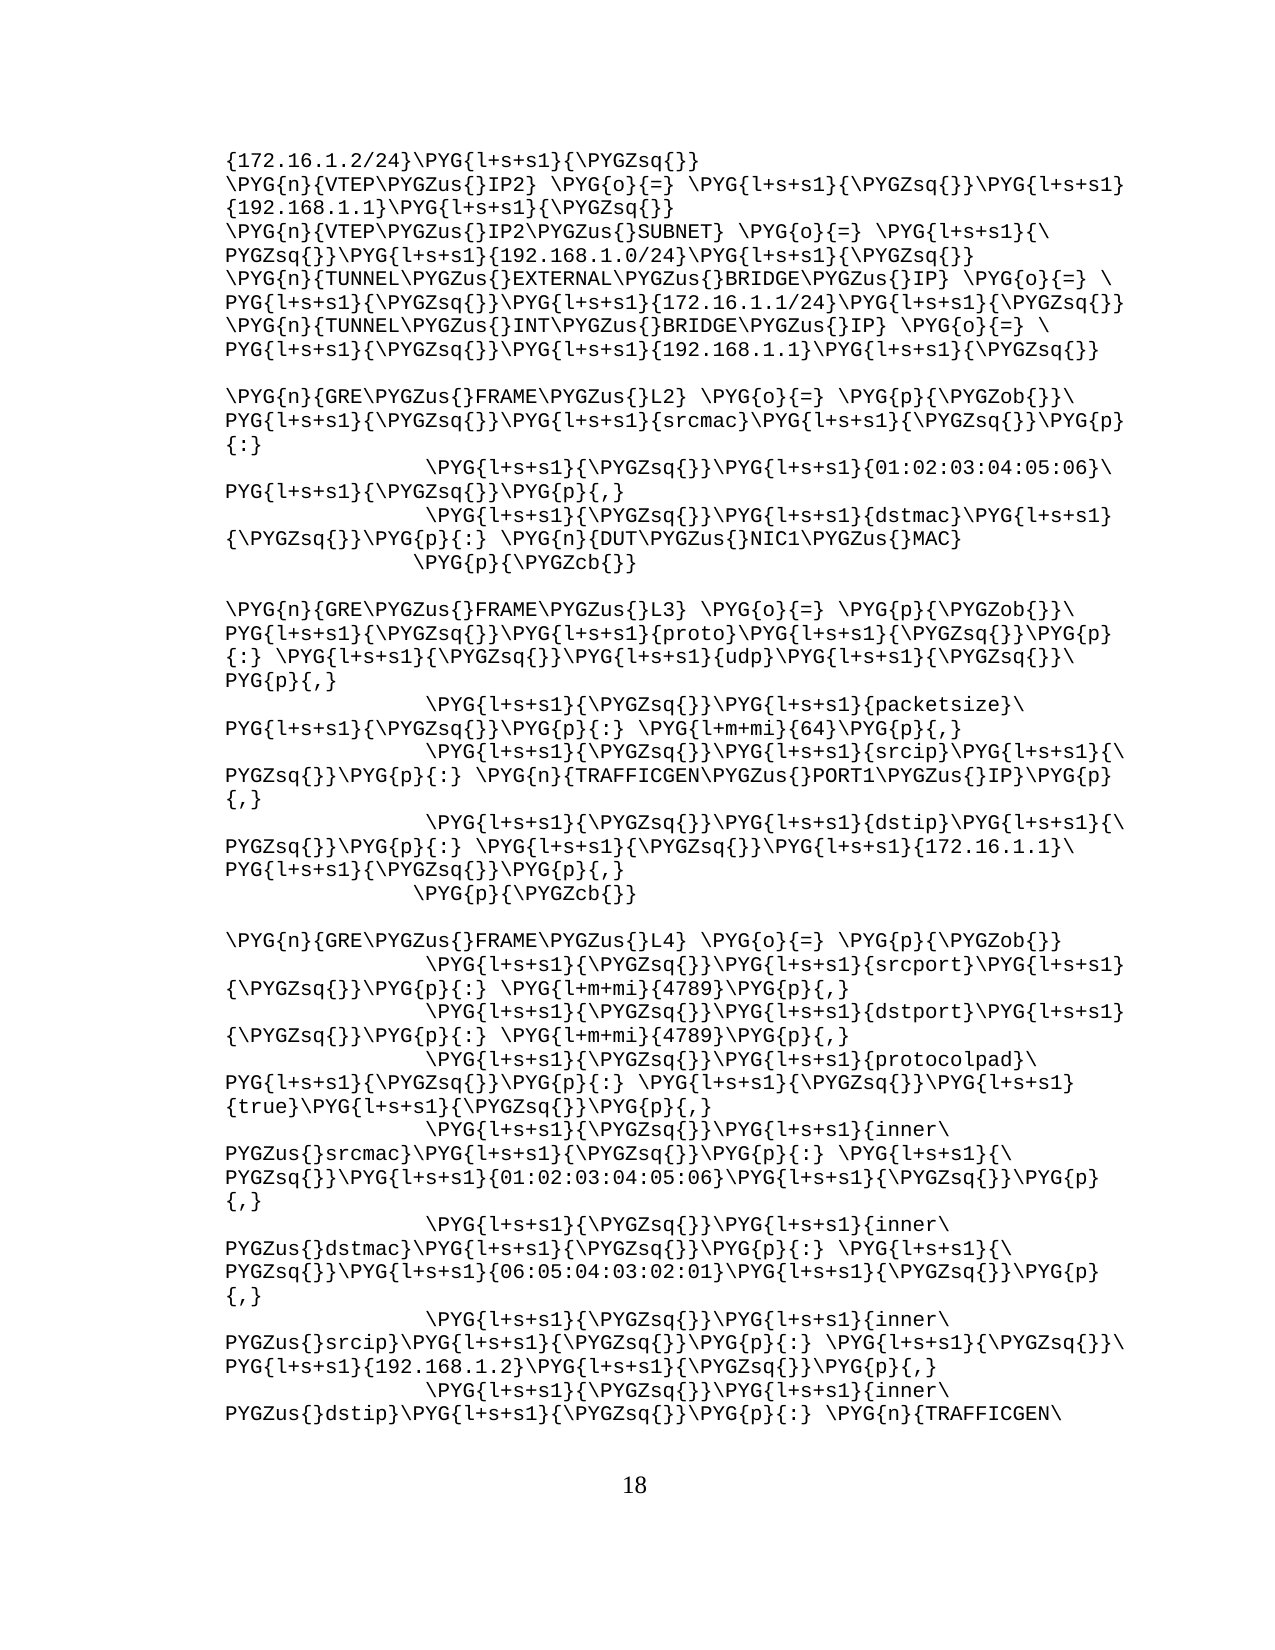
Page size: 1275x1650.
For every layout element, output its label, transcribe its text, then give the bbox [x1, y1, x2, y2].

text \PYG{l+s+s1}{\PYGZsq{}}\PYG{l+s+s1}{dstip}\PYG{l+s+s1}{\PYGZsq{}}\PYG{p}{:} \PYG{l+s+s1}{\PYGZsq{}}\PYG{l+s+s1}{172.16.1.1}\PYG{l+s+s1}{\PYGZsq{}}\PYG{p}{,} [225, 812, 1125, 883]
text \PYG{l+s+s1}{\PYGZsq{}}\PYG{l+s+s1}{srcip}\PYG{l+s+s1}{\PYGZsq{}}\PYG{p}{:} \PYG{n}{TRAFFICGEN\PYGZus{}PORT1\PYGZus{}IP}\PYG{p}{,} [225, 741, 1125, 812]
text \PYG{l+s+s1}{\PYGZsq{}}\PYG{l+s+s1}{inner\PYGZus{}dstip}\PYG{l+s+s1}{\PYGZsq{}}\PYG{p}{:} \PYG{n}{TRAFFICGEN\ [225, 1379, 1125, 1427]
text \PYG{l+s+s1}{\PYGZsq{}}\PYG{l+s+s1}{protocolpad}\PYG{l+s+s1}{\PYGZsq{}}\PYG{p}{:} \PYG{l+s+s1}{\PYGZsq{}}\PYG{l+s+s1}{true}\PYG{l+s+s1}{\PYGZsq{}}\PYG{p}{,} [225, 1048, 1125, 1119]
text \PYG{p}{\PYGZcb{}} [225, 883, 1125, 907]
text \PYG{l+s+s1}{\PYGZsq{}}\PYG{l+s+s1}{dstmac}\PYG{l+s+s1}{\PYGZsq{}}\PYG{p}{:} \PYG{n}{DUT\PYGZus{}NIC1\PYGZus{}MAC} [225, 505, 1125, 552]
text \PYG{l+s+s1}{\PYGZsq{}}\PYG{l+s+s1}{inner\PYGZus{}srcip}\PYG{l+s+s1}{\PYGZsq{}}\PYG{p}{:} \PYG{l+s+s1}{\PYGZsq{}}\PYG{l+s+s1}{192.168.1.2}\PYG{l+s+s1}{\PYGZsq{}}\PYG{p}{,} [225, 1309, 1125, 1379]
text \PYG{l+s+s1}{\PYGZsq{}}\PYG{l+s+s1}{packetsize}\PYG{l+s+s1}{\PYGZsq{}}\PYG{p}{:} \PYG{l+m+mi}{64}\PYG{p}{,} [225, 694, 1125, 741]
text \PYG{n}{GRE\PYGZus{}FRAME\PYGZus{}L3} \PYG{o}{=} \PYG{p}{\PYGZob{}}\PYG{l+s+s1}{\PYGZsq{}}\PYG{l+s+s1}{proto}\PYG{l+s+s1}{\PYGZsq{}}\PYG{p}{:} \PYG{l+s+s1}{\PYGZsq{}}\PYG{l+s+s1}{udp}\PYG{l+s+s1}{\PYGZsq{}}\PYG{p}{,} [225, 599, 1125, 694]
text \PYG{n}{GRE\PYGZus{}FRAME\PYGZus{}L2} \PYG{o}{=} \PYG{p}{\PYGZob{}}\PYG{l+s+s1}{\PYGZsq{}}\PYG{l+s+s1}{srcmac}\PYG{l+s+s1}{\PYGZsq{}}\PYG{p}{:} [225, 386, 1125, 457]
text {172.16.1.2/24}\PYG{l+s+s1}{\PYGZsq{}} [225, 150, 1125, 174]
text \PYG{l+s+s1}{\PYGZsq{}}\PYG{l+s+s1}{01:02:03:04:05:06}\PYG{l+s+s1}{\PYGZsq{}}\PYG{p}{,} [225, 457, 1125, 505]
text \PYG{n}{TUNNEL\PYGZus{}EXTERNAL\PYGZus{}BRIDGE\PYGZus{}IP} \PYG{o}{=} \PYG{l+s+s1}{\PYGZsq{}}\PYG{l+s+s1}{172.16.1.1/24}\PYG{l+s+s1}{\PYGZsq{}} [225, 268, 1125, 316]
text \PYG{n}{GRE\PYGZus{}FRAME\PYGZus{}L4} \PYG{o}{=} \PYG{p}{\PYGZob{}} [225, 930, 1125, 954]
text \PYG{l+s+s1}{\PYGZsq{}}\PYG{l+s+s1}{inner\PYGZus{}dstmac}\PYG{l+s+s1}{\PYGZsq{}}\PYG{p}{:} \PYG{l+s+s1}{\PYGZsq{}}\PYG{l+s+s1}{06:05:04:03:02:01}\PYG{l+s+s1}{\PYGZsq{}}\PYG{p}{,} [225, 1214, 1125, 1309]
text \PYG{n}{VTEP\PYGZus{}IP2} \PYG{o}{=} \PYG{l+s+s1}{\PYGZsq{}}\PYG{l+s+s1}{192.168.1.1}\PYG{l+s+s1}{\PYGZsq{}} [225, 174, 1125, 221]
text \PYG{l+s+s1}{\PYGZsq{}}\PYG{l+s+s1}{srcport}\PYG{l+s+s1}{\PYGZsq{}}\PYG{p}{:} \PYG{l+m+mi}{4789}\PYG{p}{,} [225, 954, 1125, 1001]
text \PYG{n}{TUNNEL\PYGZus{}INT\PYGZus{}BRIDGE\PYGZus{}IP} \PYG{o}{=} \PYG{l+s+s1}{\PYGZsq{}}\PYG{l+s+s1}{192.168.1.1}\PYG{l+s+s1}{\PYGZsq{}} [225, 316, 1125, 363]
text \PYG{p}{\PYGZcb{}} [225, 552, 1125, 576]
text \PYG{l+s+s1}{\PYGZsq{}}\PYG{l+s+s1}{inner\PYGZus{}srcmac}\PYG{l+s+s1}{\PYGZsq{}}\PYG{p}{:} \PYG{l+s+s1}{\PYGZsq{}}\PYG{l+s+s1}{01:02:03:04:05:06}\PYG{l+s+s1}{\PYGZsq{}}\PYG{p}{,} [225, 1119, 1125, 1214]
text \PYG{n}{VTEP\PYGZus{}IP2\PYGZus{}SUBNET} \PYG{o}{=} \PYG{l+s+s1}{\PYGZsq{}}\PYG{l+s+s1}{192.168.1.0/24}\PYG{l+s+s1}{\PYGZsq{}} [225, 221, 1125, 268]
text \PYG{l+s+s1}{\PYGZsq{}}\PYG{l+s+s1}{dstport}\PYG{l+s+s1}{\PYGZsq{}}\PYG{p}{:} \PYG{l+m+mi}{4789}\PYG{p}{,} [225, 1001, 1125, 1048]
